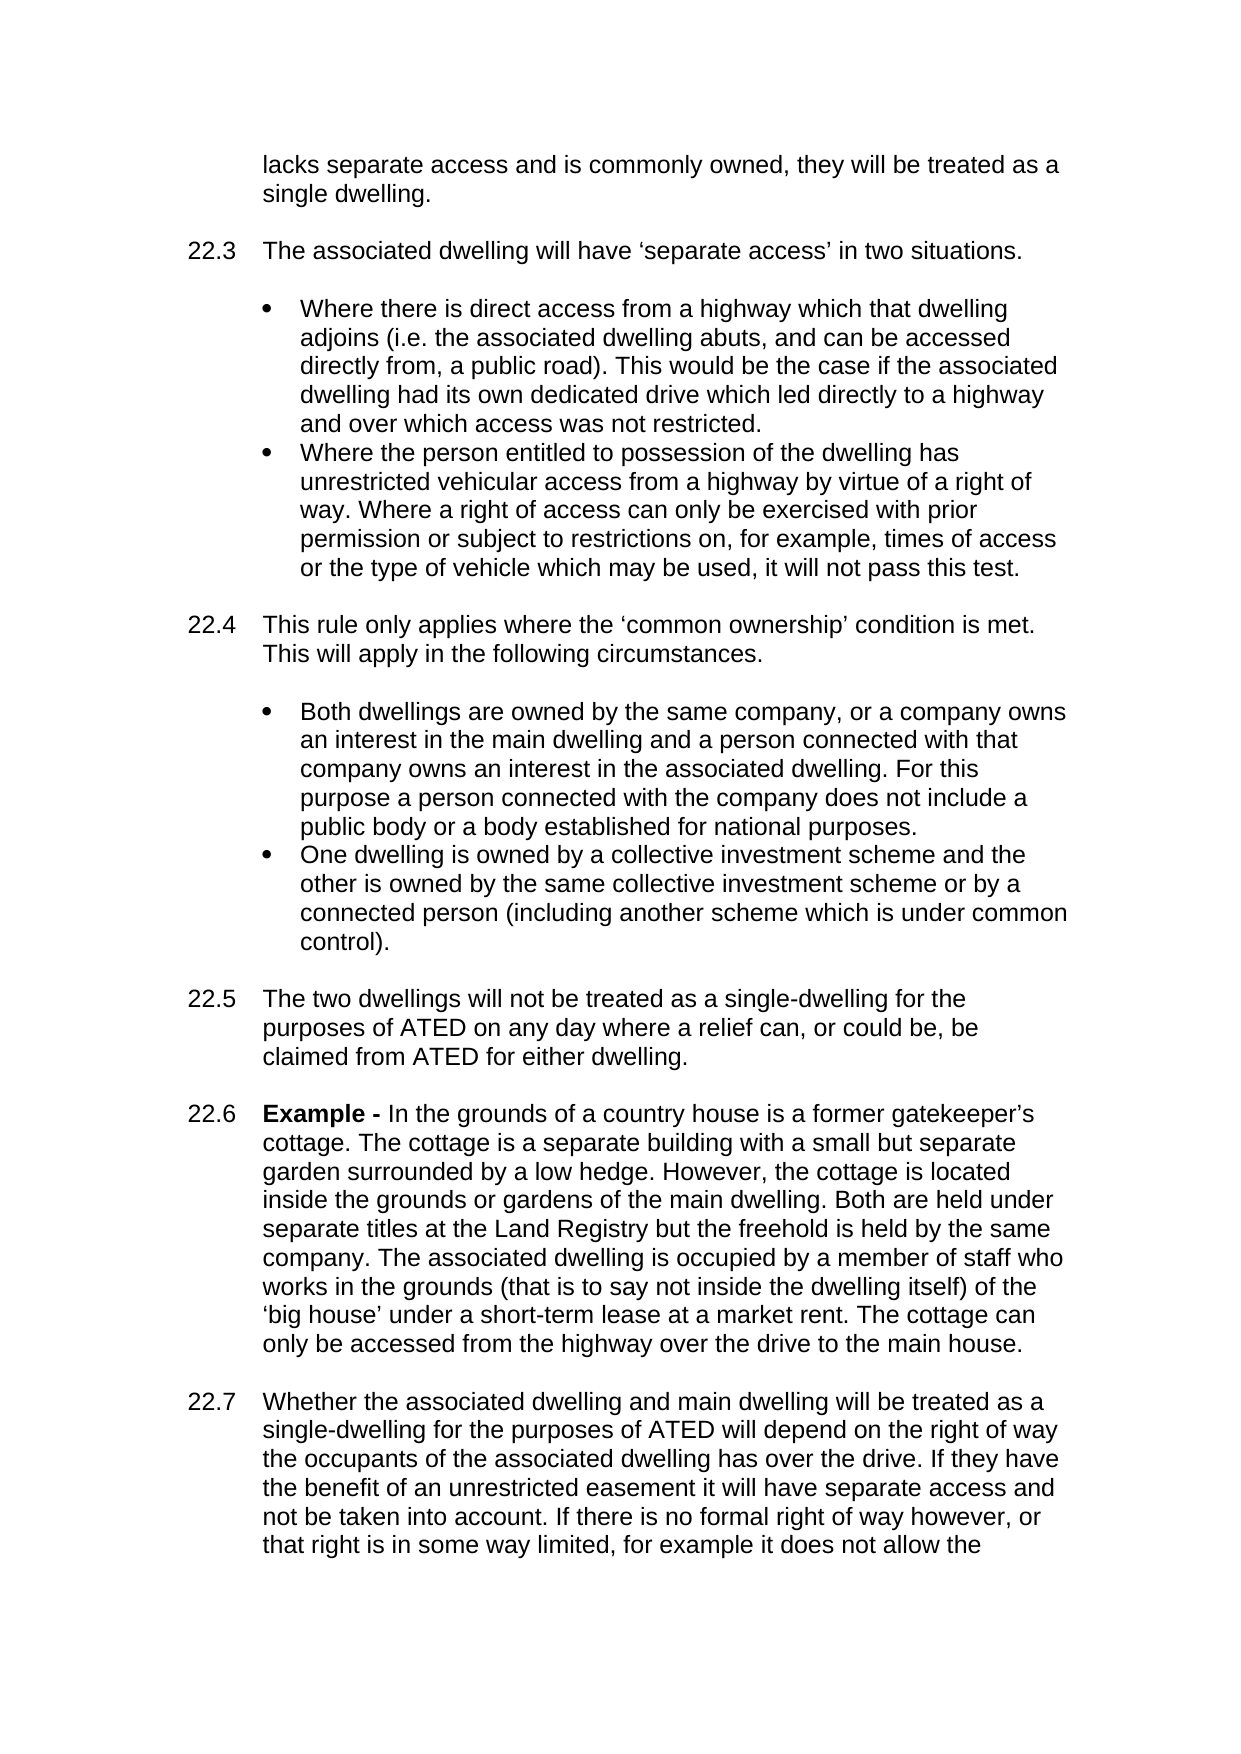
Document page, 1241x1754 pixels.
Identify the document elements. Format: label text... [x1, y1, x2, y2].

text 22.3 The associated dwelling will have ‘separate access’ in two situations. [187, 236, 1069, 265]
list Where there is direct access from a highway which that dwelling adjoins (i.e. the associated dwelling abuts, and can be accessed directly from, a public road). This would be the case if the associated dwelling had its own dedicated drive which led directly to a highway and over which access was not restricted. [262, 294, 1069, 438]
list One dwelling is owned by a collective investment scheme and the other is owned by the same collective investment scheme or by a connected person (including another scheme which is under common control). [262, 840, 1069, 955]
text lacks separate access and is commonly owned, they will be treated as a single dwelling. [187, 150, 1069, 207]
text 22.6 Example - In the grounds of a country house is a former gatekeeper’s cottage. The cottage is a separate building with a small but separate garden surrounded by a low hedge. However, the cottage is located inside the grounds or gardens of the main dwelling. Both are held under separate titles at the Land Registry but the freehold is held by the same company. The associated dwelling is occupied by a member of staff who works in the grounds (that is to say not inside the dwelling itself) of the ‘big house’ under a short-term lease at a market rent. The cottage can only be accessed from the highway over the drive to the main house. [187, 1099, 1069, 1358]
text 22.7 Whether the associated dwelling and main dwelling will be treated as a single-dwelling for the purposes of ATED will depend on the right of way the occupants of the associated dwelling has over the drive. If they have the benefit of an unrestricted easement it will have separate access and not be taken into account. If there is no formal right of way however, or that right is in some way limited, for example it does not allow the [187, 1387, 1069, 1559]
list Where the person entitled to possession of the dwelling has unrestricted vehicular access from a highway by virtue of a right of way. Where a right of access can only be exercised with prior permission or subject to restrictions on, for example, times of access or the type of vehicle which may be used, it will not pass this test. [262, 438, 1069, 581]
text 22.5 The two dwellings will not be treated as a single-dwelling for the purposes of ATED on any day where a relief can, or could be, be claimed from ATED for either dwelling. [187, 984, 1069, 1070]
list Both dwellings are owned by the same company, or a company owns an interest in the main dwelling and a person connected with that company owns an interest in the associated dwelling. For this purpose a person connected with the company does not include a public body or a body established for national purposes. [262, 696, 1069, 840]
text 22.4 This rule only applies where the ‘common ownership’ condition is met. This will apply in the following circumstances. [187, 610, 1069, 668]
